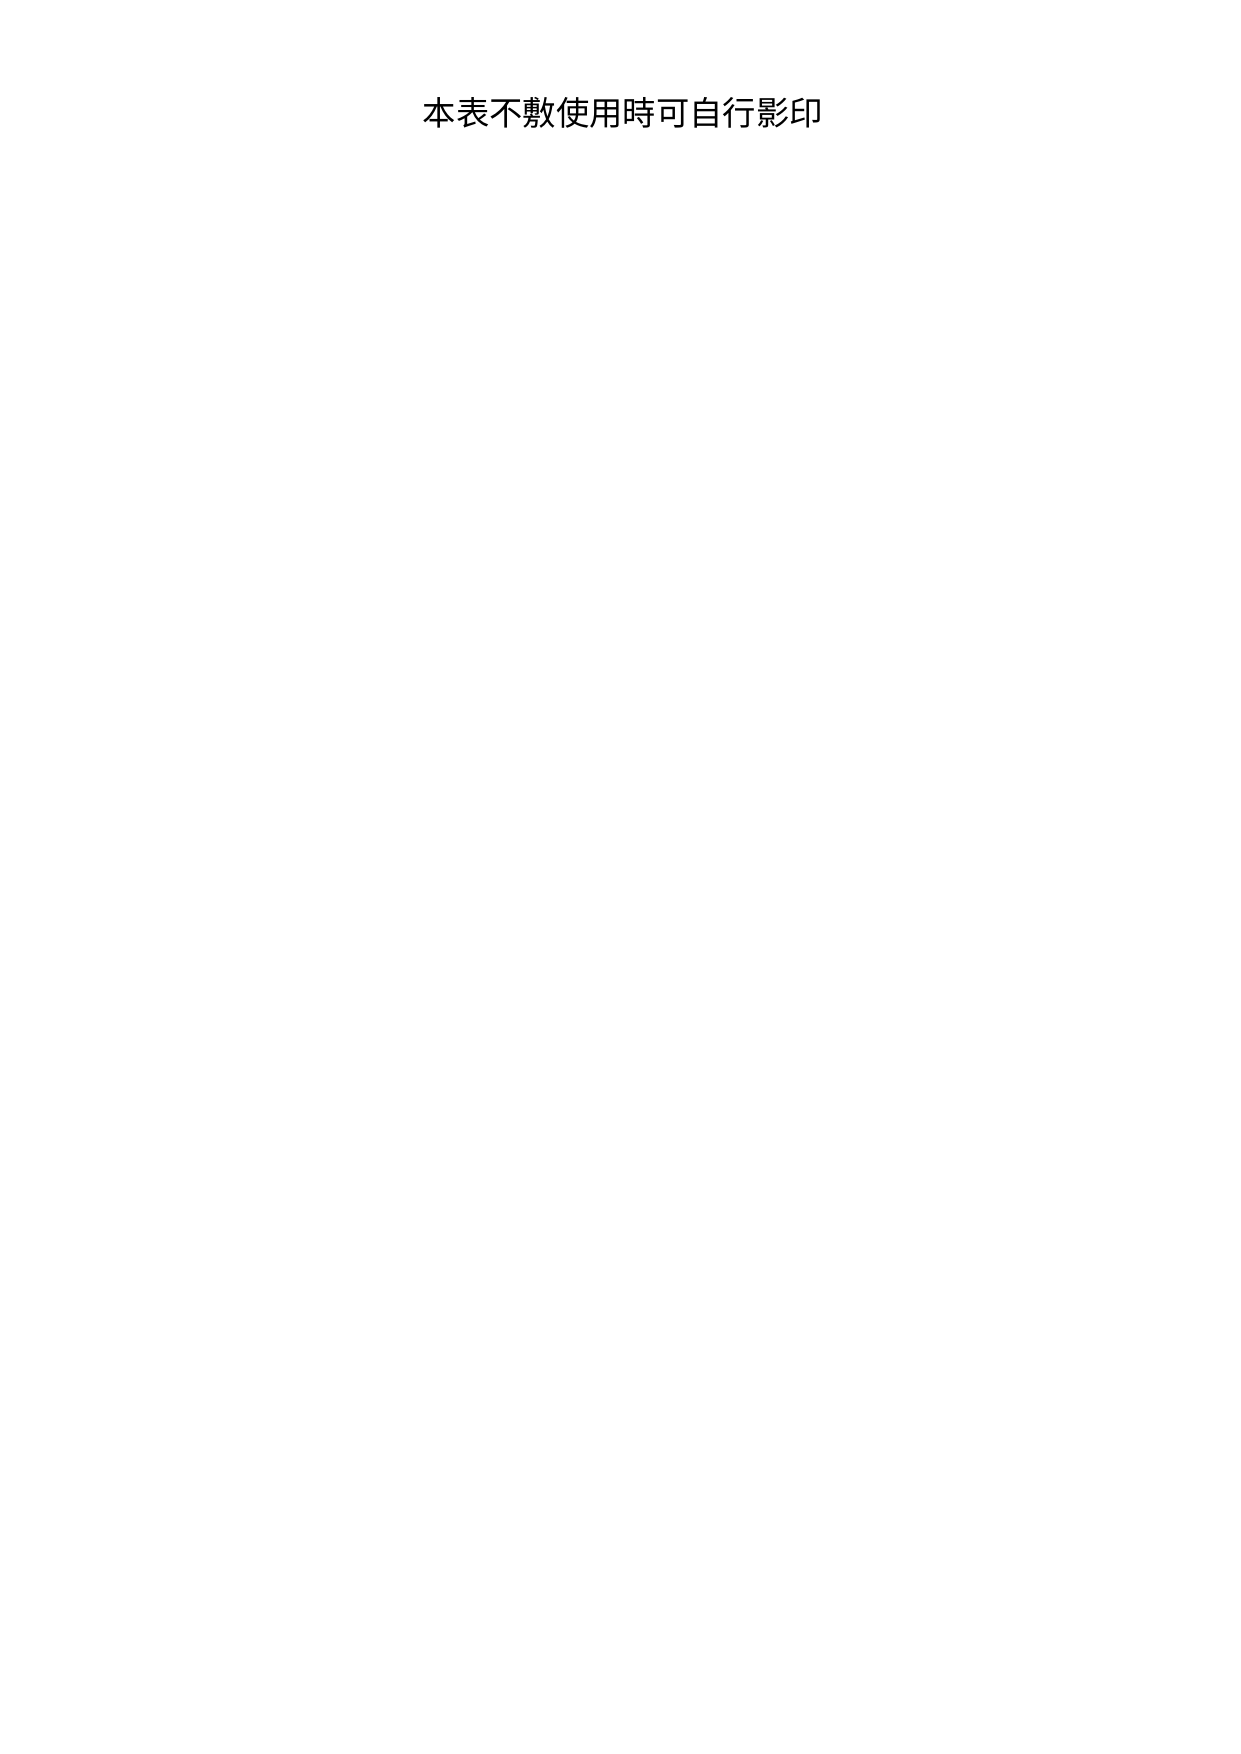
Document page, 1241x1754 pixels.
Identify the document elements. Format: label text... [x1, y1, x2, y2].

text 本表不敷使用時可自行影印 [83, 69, 1162, 132]
